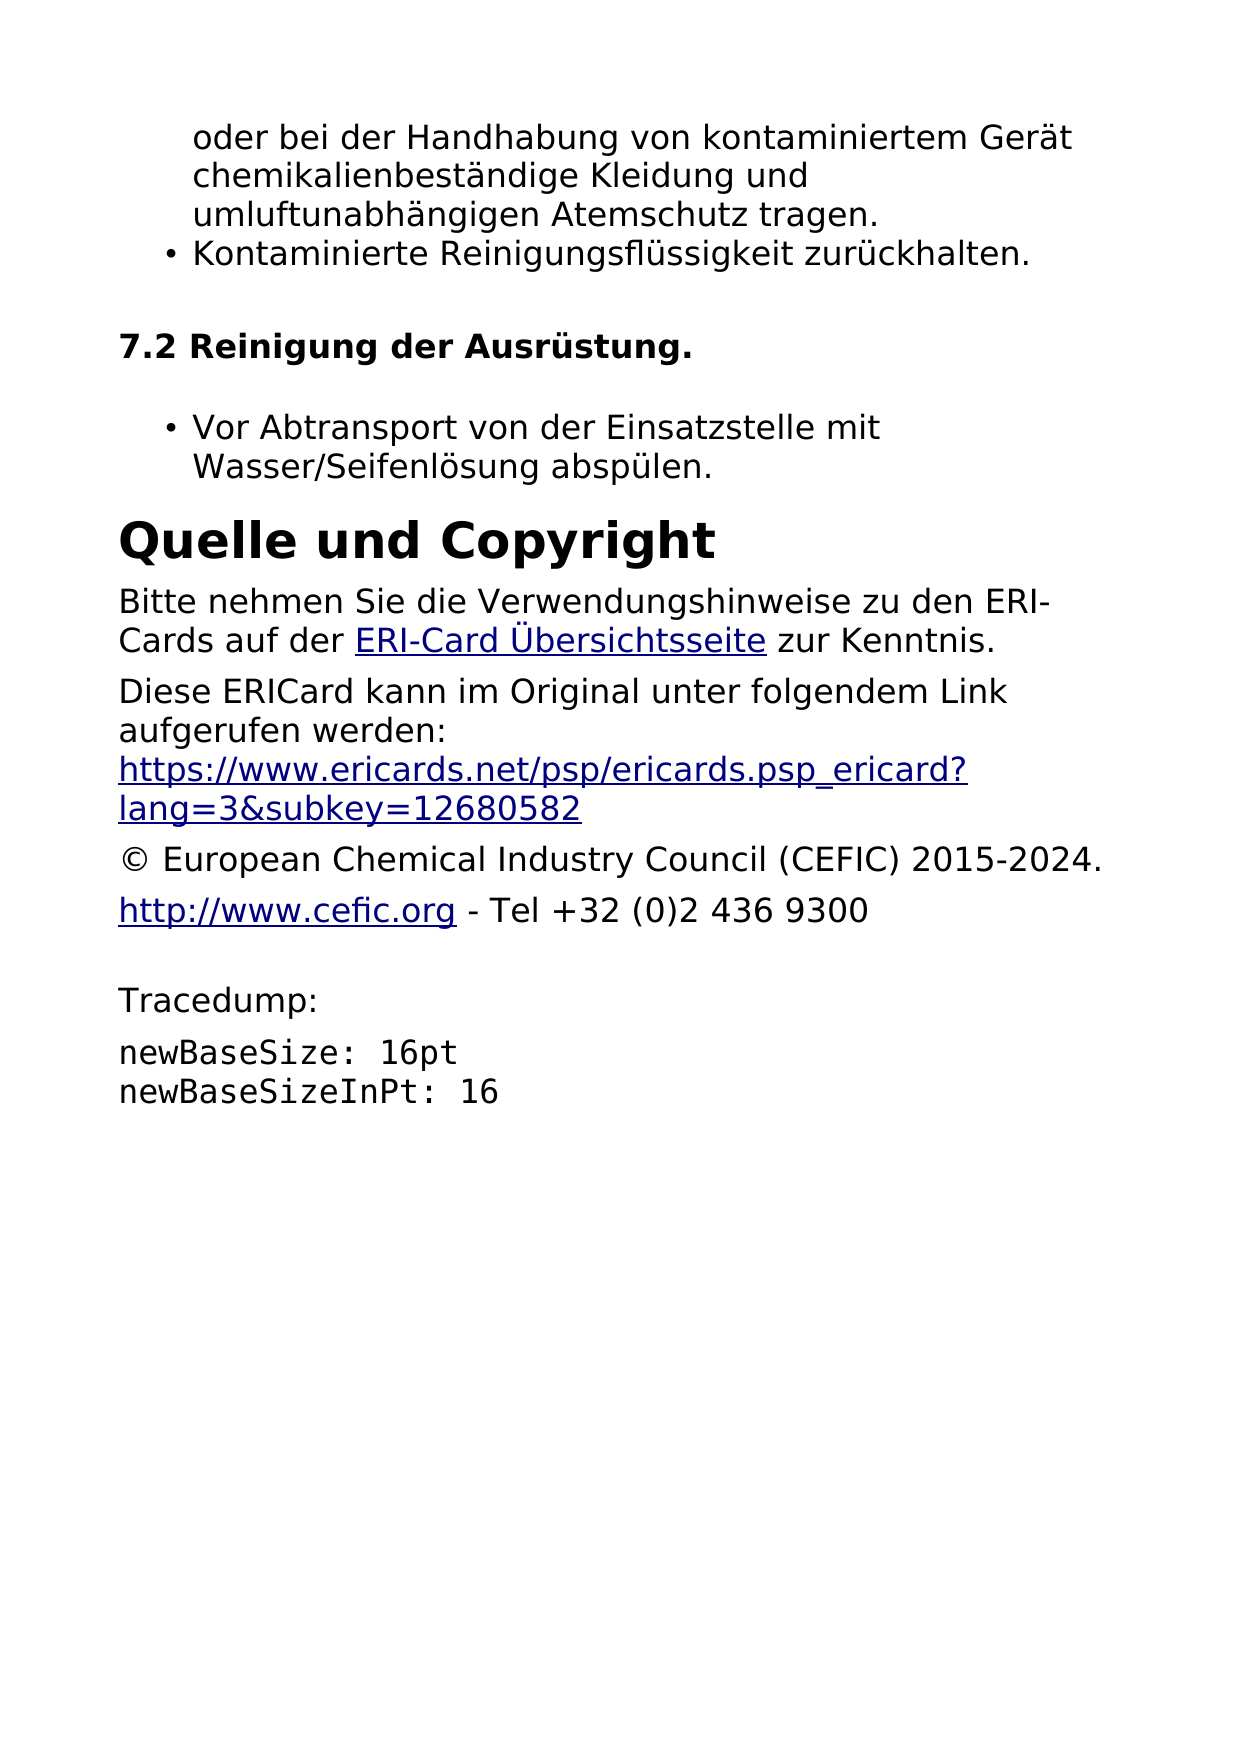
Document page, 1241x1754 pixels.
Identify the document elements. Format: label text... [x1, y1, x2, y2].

list oder bei der Handhabung von kontaminiertem Gerät chemikalienbeständige Kleidung und umluftunabhängigen Atemschutz tragen. [177, 118, 1122, 235]
text http://www.cefic.org - Tel +32 (0)2 436 9300 [118, 892, 1122, 931]
subtitle 7.2 Reinigung der Ausrüstung. [118, 328, 1122, 367]
text newBaseSize: 16pt newBaseSizeInPt: 16 [118, 1033, 1122, 1111]
text © European Chemical Industry Council (CEFIC) 2015-2024. [118, 840, 1122, 879]
list Kontaminierte Reinigungsflüssigkeit zurückhalten. [177, 235, 1122, 273]
text Diese ERICard kann im Original unter folgendem Link aufgerufen werden: https://www.ericards.net/psp/ericards.psp_ericard?lang=3&subkey=12680582 [118, 672, 1122, 828]
text Tracedump: [118, 943, 1122, 1021]
list Vor Abtransport von der Einsatzstelle mit Wasser/Seifenlösung abspülen. [177, 409, 1122, 487]
text Bitte nehmen Sie die Verwendungshinweise zu den ERI-Cards auf der ERI-Card Übersichtsseite zur Kenntnis. [118, 582, 1122, 660]
subtitle Quelle und Copyright [118, 512, 1122, 570]
